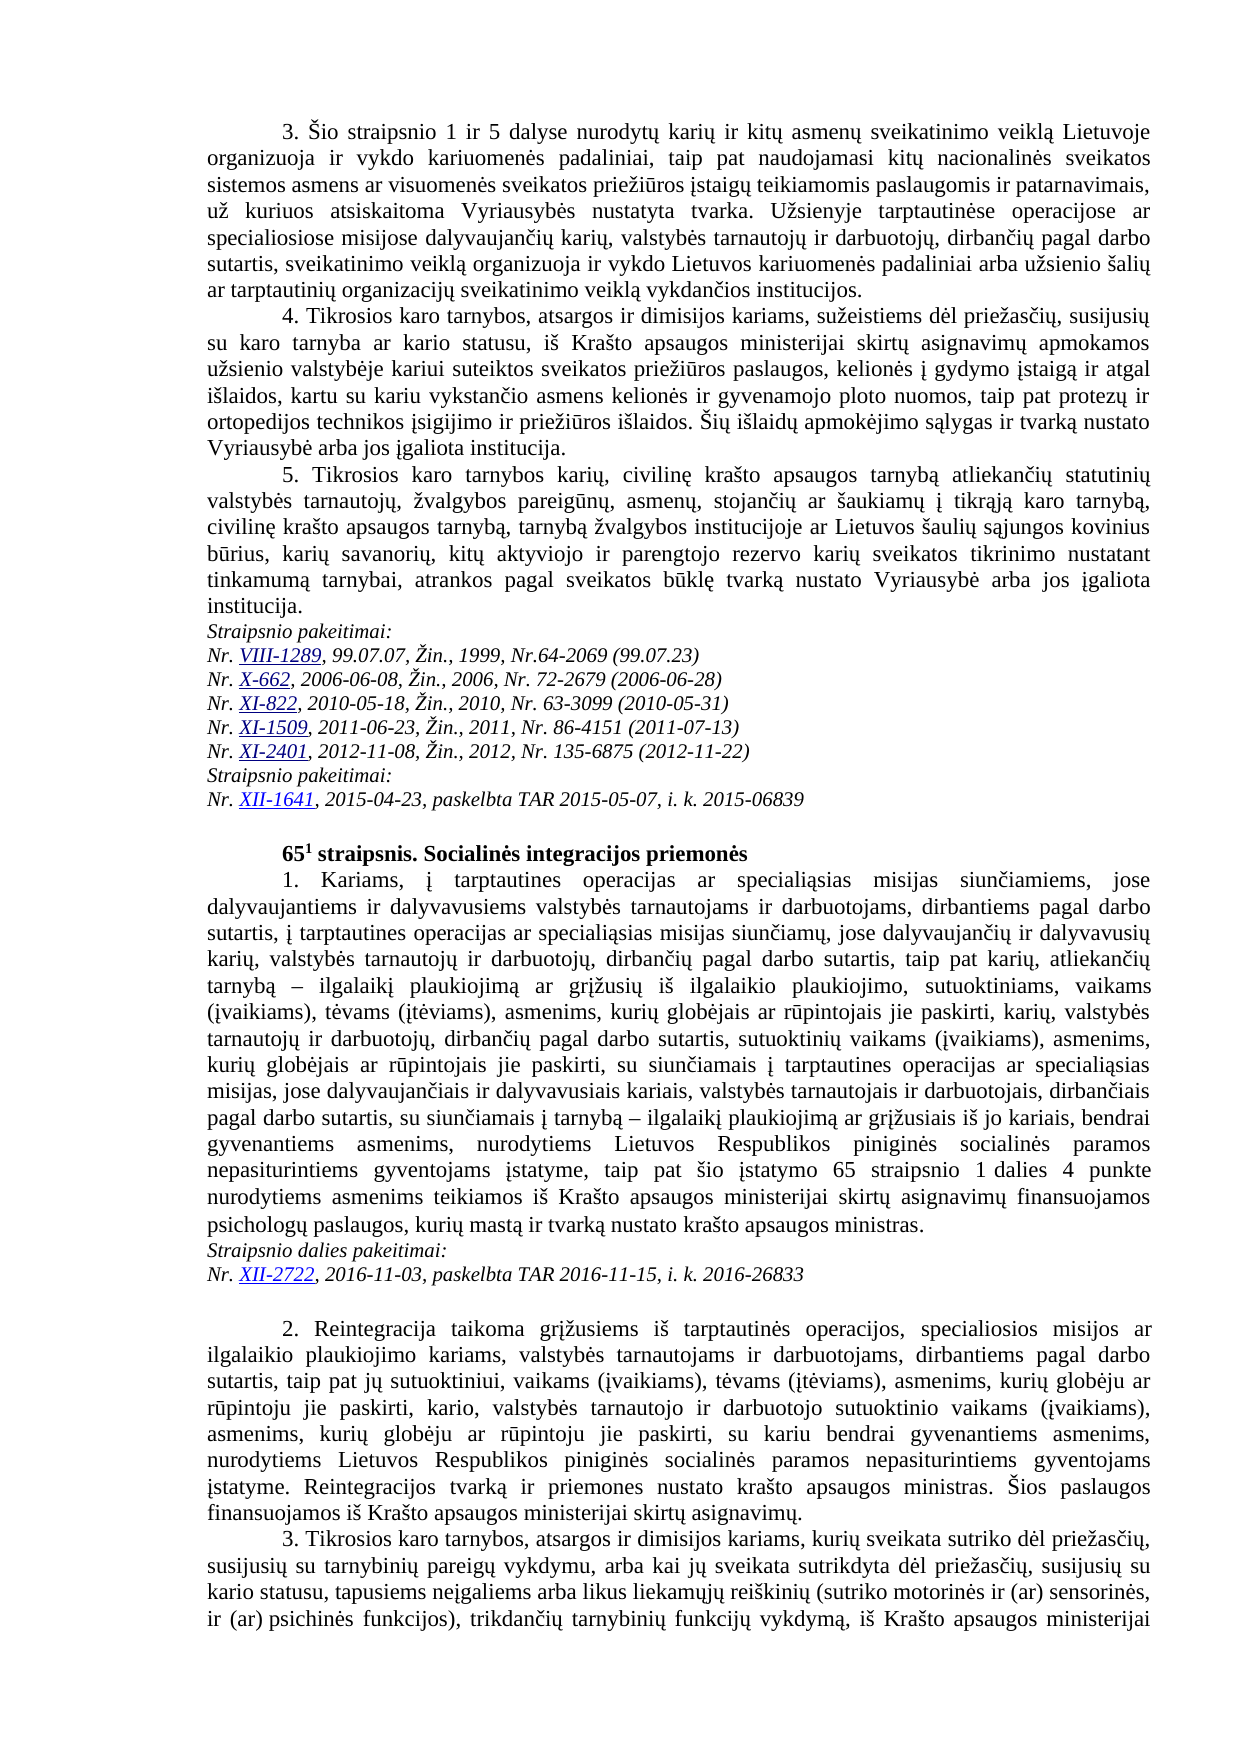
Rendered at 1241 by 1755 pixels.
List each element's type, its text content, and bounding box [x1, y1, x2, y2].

text 5. Tikrosios karo tarnybos karių, civilinę krašto apsaugos tarnybą atliekančių statutinių valstybės tarnautojų, žvalgybos pareigūnų, asmenų, stojančių ar šaukiamų į tikrąją karo tarnybą, civilinę krašto apsaugos tarnybą, tarnybą žvalgybos institucijoje ar Lietuvos šaulių sąjungos kovinius būrius, karių savanorių, kitų aktyviojo ir parengtojo rezervo karių sveikatos tikrinimo nustatant tinkamumą tarnybai, atrankos pagal sveikatos būklę tvarką nustato Vyriausybė arba jos įgaliota institucija. [207, 461, 1152, 619]
text 3. Tikrosios karo tarnybos, atsargos ir dimisijos kariams, kurių sveikata sutriko dėl priežasčių, susijusių su tarnybinių pareigų vykdymu, arba kai jų sveikata sutrikdyta dėl priežasčių, susijusių su kario statusu, tapusiems neįgaliems arba likus liekamųjų reiškinių (sutriko motorinės ir (ar) sensorinės, ir (ar) psichinės funkcijos), trikdančių tarnybinių funkcijų vykdymą, iš Krašto apsaugos ministerijai [207, 1526, 1152, 1631]
text Nr. XII-1641, 2015-04-23, paskelbta TAR 2015-05-07, i. k. 2015-06839 [207, 787, 1152, 811]
text Nr. X-662, 2006-06-08, Žin., 2006, Nr. 72-2679 (2006-06-28) [207, 667, 1152, 691]
text 4. Tikrosios karo tarnybos, atsargos ir dimisijos kariams, sužeistiems dėl priežasčių, susijusių su karo tarnyba ar kario statusu, iš Krašto apsaugos ministerijai skirtų asignavimų apmokamos užsienio valstybėje kariui suteiktos sveikatos priežiūros paslaugos, kelionės į gydymo įstaigą ir atgal išlaidos, kartu su kariu vykstančio asmens kelionės ir gyvenamojo ploto nuomos, taip pat protezų ir ortopedijos technikos įsigijimo ir priežiūros išlaidos. Šių išlaidų apmokėjimo sąlygas ir tvarką nustato Vyriausybė arba jos įgaliota institucija. [207, 303, 1152, 461]
text Straipsnio pakeitimai: [207, 619, 1152, 643]
text 3. Šio straipsnio 1 ir 5 dalyse nurodytų karių ir kitų asmenų sveikatinimo veiklą Lietuvoje organizuoja ir vykdo kariuomenės padaliniai, taip pat naudojamasi kitų nacionalinės sveikatos sistemos asmens ar visuomenės sveikatos priežiūros įstaigų teikiamomis paslaugomis ir patarnavimais, už kuriuos atsiskaitoma Vyriausybės nustatyta tvarka. Užsienyje tarptautinėse operacijose ar specialiosiose misijose dalyvaujančių karių, valstybės tarnautojų ir darbuotojų, dirbančių pagal darbo sutartis, sveikatinimo veiklą organizuoja ir vykdo Lietuvos kariuomenės padaliniai arba užsienio šalių ar tarptautinių organizacijų sveikatinimo veiklą vykdančios institucijos. [207, 118, 1152, 303]
text Nr. XII-2722, 2016-11-03, paskelbta TAR 2016-11-15, i. k. 2016-26833 [207, 1262, 1152, 1286]
text Nr. XI-822, 2010-05-18, Žin., 2010, Nr. 63-3099 (2010-05-31) [207, 691, 1152, 715]
text Straipsnio dalies pakeitimai: [207, 1238, 1152, 1262]
text 1. Kariams, į tarptautines operacijas ar specialiąsias misijas siunčiamiems, jose dalyvaujantiems ir dalyvavusiems valstybės tarnautojams ir darbuotojams, dirbantiems pagal darbo sutartis, į tarptautines operacijas ar specialiąsias misijas siunčiamų, jose dalyvaujančių ir dalyvavusių karių, valstybės tarnautojų ir darbuotojų, dirbančių pagal darbo sutartis, taip pat karių, atliekančių tarnybą – ilgalaikį plaukiojimą ar grįžusių iš ilgalaikio plaukiojimo, sutuoktiniams, vaikams (įvaikiams), tėvams (įtėviams), asmenims, kurių globėjais ar rūpintojais jie paskirti, karių, valstybės tarnautojų ir darbuotojų, dirbančių pagal darbo sutartis, sutuoktinių vaikams (įvaikiams), asmenims, kurių globėjais ar rūpintojais jie paskirti, su siunčiamais į tarptautines operacijas ar specialiąsias misijas, jose dalyvaujančiais ir dalyvavusiais kariais, valstybės tarnautojais ir darbuotojais, dirbančiais pagal darbo sutartis, su siunčiamais į tarnybą – ilgalaikį plaukiojimą ar grįžusiais iš jo kariais, bendrai gyvenantiems asmenims, nurodytiems Lietuvos Respublikos piniginės socialinės paramos nepasiturintiems gyventojams įstatyme, taip pat šio įstatymo 65 straipsnio 1 dalies 4 punkte nurodytiems asmenims teikiamos iš Krašto apsaugos ministerijai skirtų asignavimų finansuojamos psichologų paslaugos, kurių mastą ir tvarką nustato krašto apsaugos ministras. [207, 866, 1152, 1238]
text Straipsnio pakeitimai: [207, 763, 1152, 787]
text Nr. XI-1509, 2011-06-23, Žin., 2011, Nr. 86-4151 (2011-07-13) [207, 715, 1152, 739]
text Nr. XI-2401, 2012-11-08, Žin., 2012, Nr. 135-6875 (2012-11-22) [207, 739, 1152, 763]
text 651 straipsnis. Socialinės integracijos priemonės [207, 840, 1152, 866]
text 2. Reintegracija taikoma grįžusiems iš tarptautinės operacijos, specialiosios misijos ar ilgalaikio plaukiojimo kariams, valstybės tarnautojams ir darbuotojams, dirbantiems pagal darbo sutartis, taip pat jų sutuoktiniui, vaikams (įvaikiams), tėvams (įtėviams), asmenims, kurių globėju ar rūpintoju jie paskirti, kario, valstybės tarnautojo ir darbuotojo sutuoktinio vaikams (įvaikiams), asmenims, kurių globėju ar rūpintoju jie paskirti, su kariu bendrai gyvenantiems asmenims, nurodytiems Lietuvos Respublikos piniginės socialinės paramos nepasiturintiems gyventojams įstatyme. Reintegracijos tvarką ir priemones nustato krašto apsaugos ministras. Šios paslaugos finansuojamos iš Krašto apsaugos ministerijai skirtų asignavimų. [207, 1315, 1152, 1526]
text Nr. VIII-1289, 99.07.07, Žin., 1999, Nr.64-2069 (99.07.23) [207, 643, 1152, 667]
